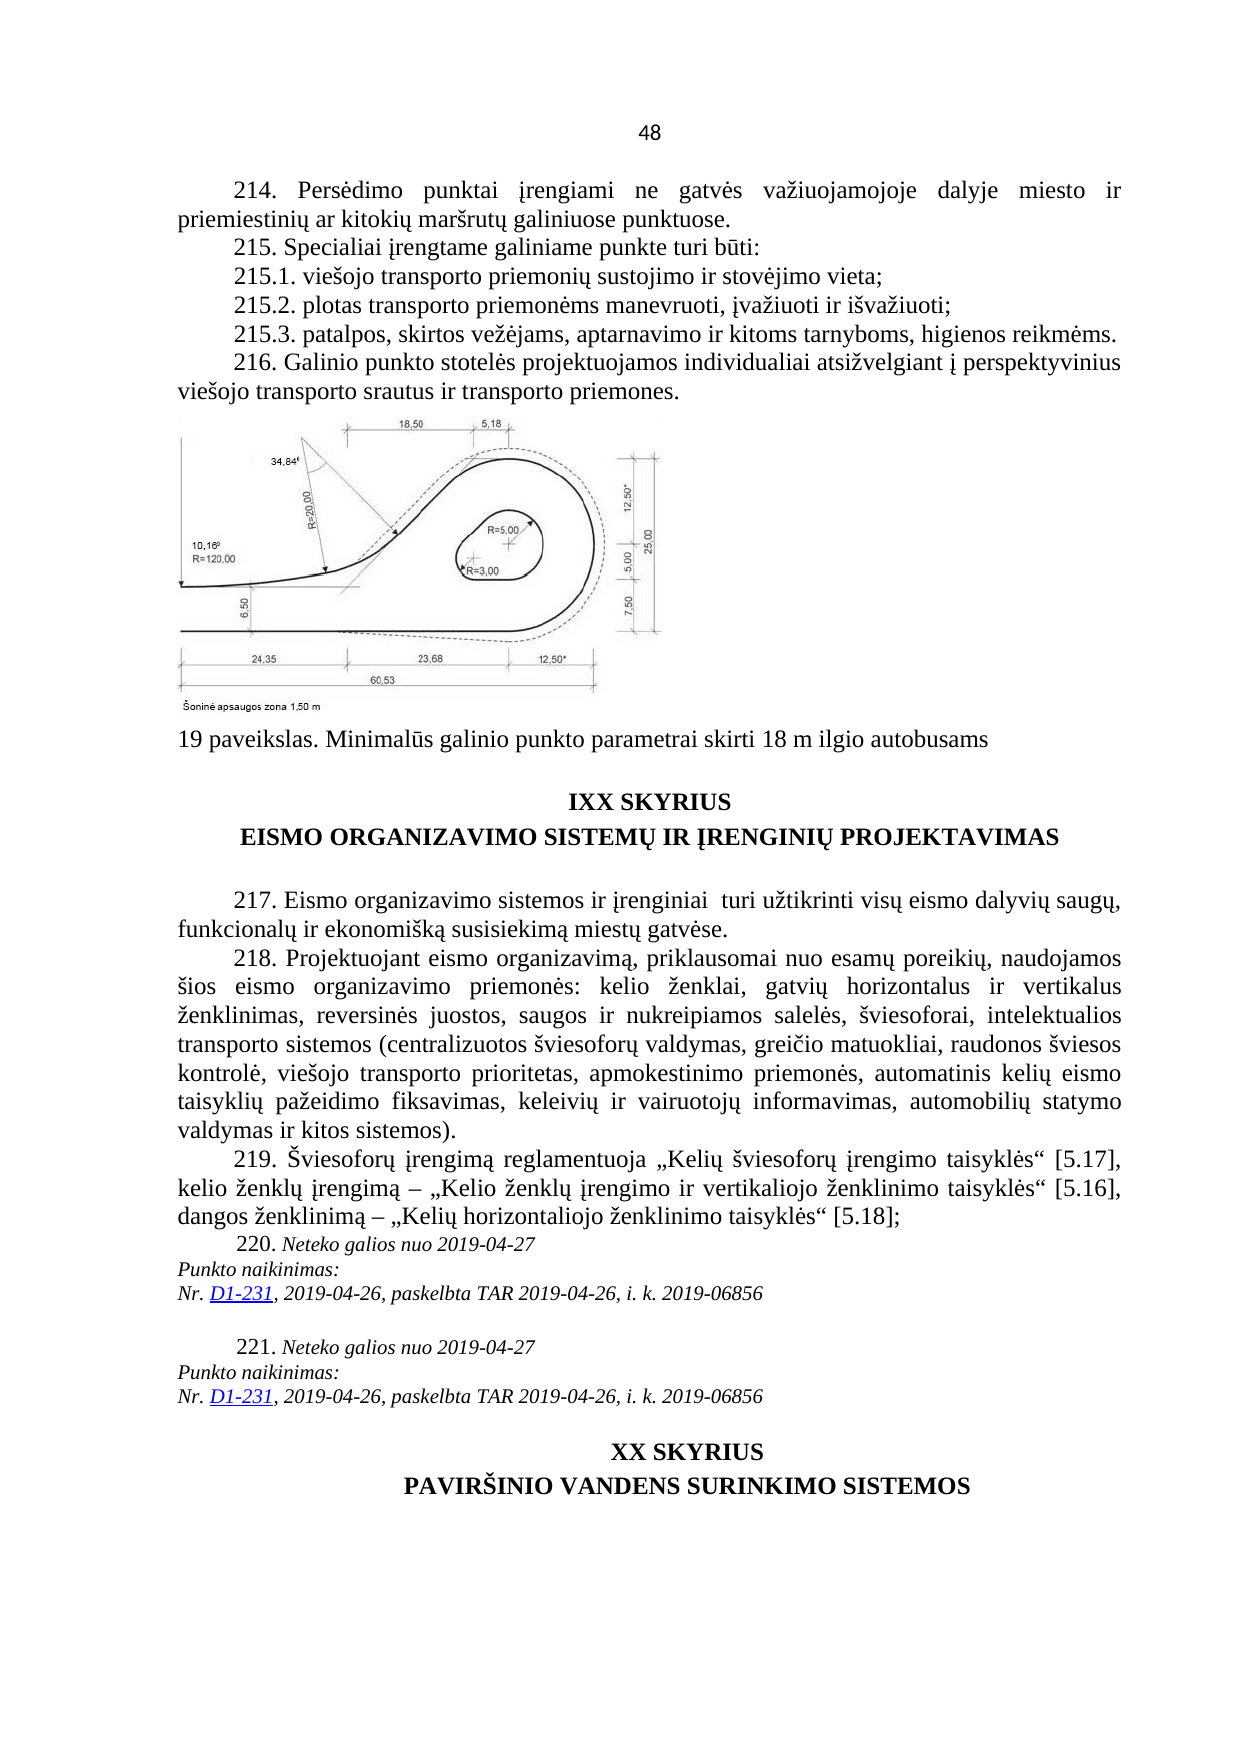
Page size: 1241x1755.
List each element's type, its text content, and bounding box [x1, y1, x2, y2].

text 215. Specialiai įrengtame galiniame punkte turi būti: [177, 232, 1122, 261]
text 217. Eismo organizavimo sistemos ir įrenginiai turi užtikrinti visų eismo dalyvių saugų, funkcionalų ir ekonomišką susisiekimą miestų gatvėse. [177, 885, 1122, 943]
text 216. Galinio punkto stotelės projektuojamos individualiai atsižvelgiant į perspektyvinius viešojo transporto srautus ir transporto priemones. [177, 347, 1122, 405]
text 215.3. patalpos, skirtos vežėjams, aptarnavimo ir kitoms tarnyboms, higienos reikmėms. [233, 319, 1122, 347]
text IXX SKYRIUS [177, 787, 1122, 816]
text 19 paveikslas. Minimalūs galinio punkto parametrai skirti 18 m ilgio autobusams [177, 724, 1122, 753]
text 215.1. viešojo transporto priemonių sustojimo ir stovėjimo vieta; [233, 261, 1122, 290]
text 220. Neteko galios nuo 2019-04-27 [177, 1230, 1122, 1256]
text 215.2. plotas transporto priemonėms manevruoti, įvažiuoti ir išvažiuoti; [233, 290, 1122, 319]
text 214. Persėdimo punktai įrengiami ne gatvės važiuojamojoje dalyje miesto ir priemiestinių ar kitokių maršrutų galiniuose punktuose. [177, 175, 1122, 232]
text Punkto naikinimas: [177, 1256, 1122, 1281]
text 218. Projektuojant eismo organizavimą, priklausomai nuo esamų poreikių, naudojamos šios eismo organizavimo priemonės: kelio ženklai, gatvių horizontalus ir vertikalus ženklinimas, reversinės juostos, saugos ir nukreipiamos salelės, šviesoforai, intelektualios transporto sistemos (centralizuotos šviesoforų valdymas, greičio matuokliai, raudonos šviesos kontrolė, viešojo transporto prioritetas, apmokestinimo priemonės, automatinis kelių eismo taisyklių pažeidimo fiksavimas, keleivių ir vairuotojų informavimas, automobilių statymo valdymas ir kitos sistemos). [177, 943, 1122, 1144]
text 219. Šviesoforų įrengimą reglamentuoja „Kelių šviesoforų įrengimo taisyklės“ [5.17], kelio ženklų įrengimą – „Kelio ženklų įrengimo ir vertikaliojo ženklinimo taisyklės“ [5.16], dangos ženklinimą – „Kelių horizontaliojo ženklinimo taisyklės“ [5.18]; [177, 1144, 1122, 1230]
text Nr. D1-231, 2019-04-26, paskelbta TAR 2019-04-26, i. k. 2019-06856 [177, 1281, 1122, 1304]
text Nr. D1-231, 2019-04-26, paskelbta TAR 2019-04-26, i. k. 2019-06856 [177, 1384, 1122, 1408]
text XX SKYRIUS [252, 1437, 1122, 1465]
text 221. Neteko galios nuo 2019-04-27 [177, 1333, 1122, 1360]
text EISMO ORGANIZAVIMO SISTEMų IR ĮRENGINIų projektavimas [177, 822, 1122, 851]
text PAVIRŠINIO VANDENS SURINKIMO SISTEMOS [252, 1471, 1122, 1500]
text Punkto naikinimas: [177, 1360, 1122, 1384]
